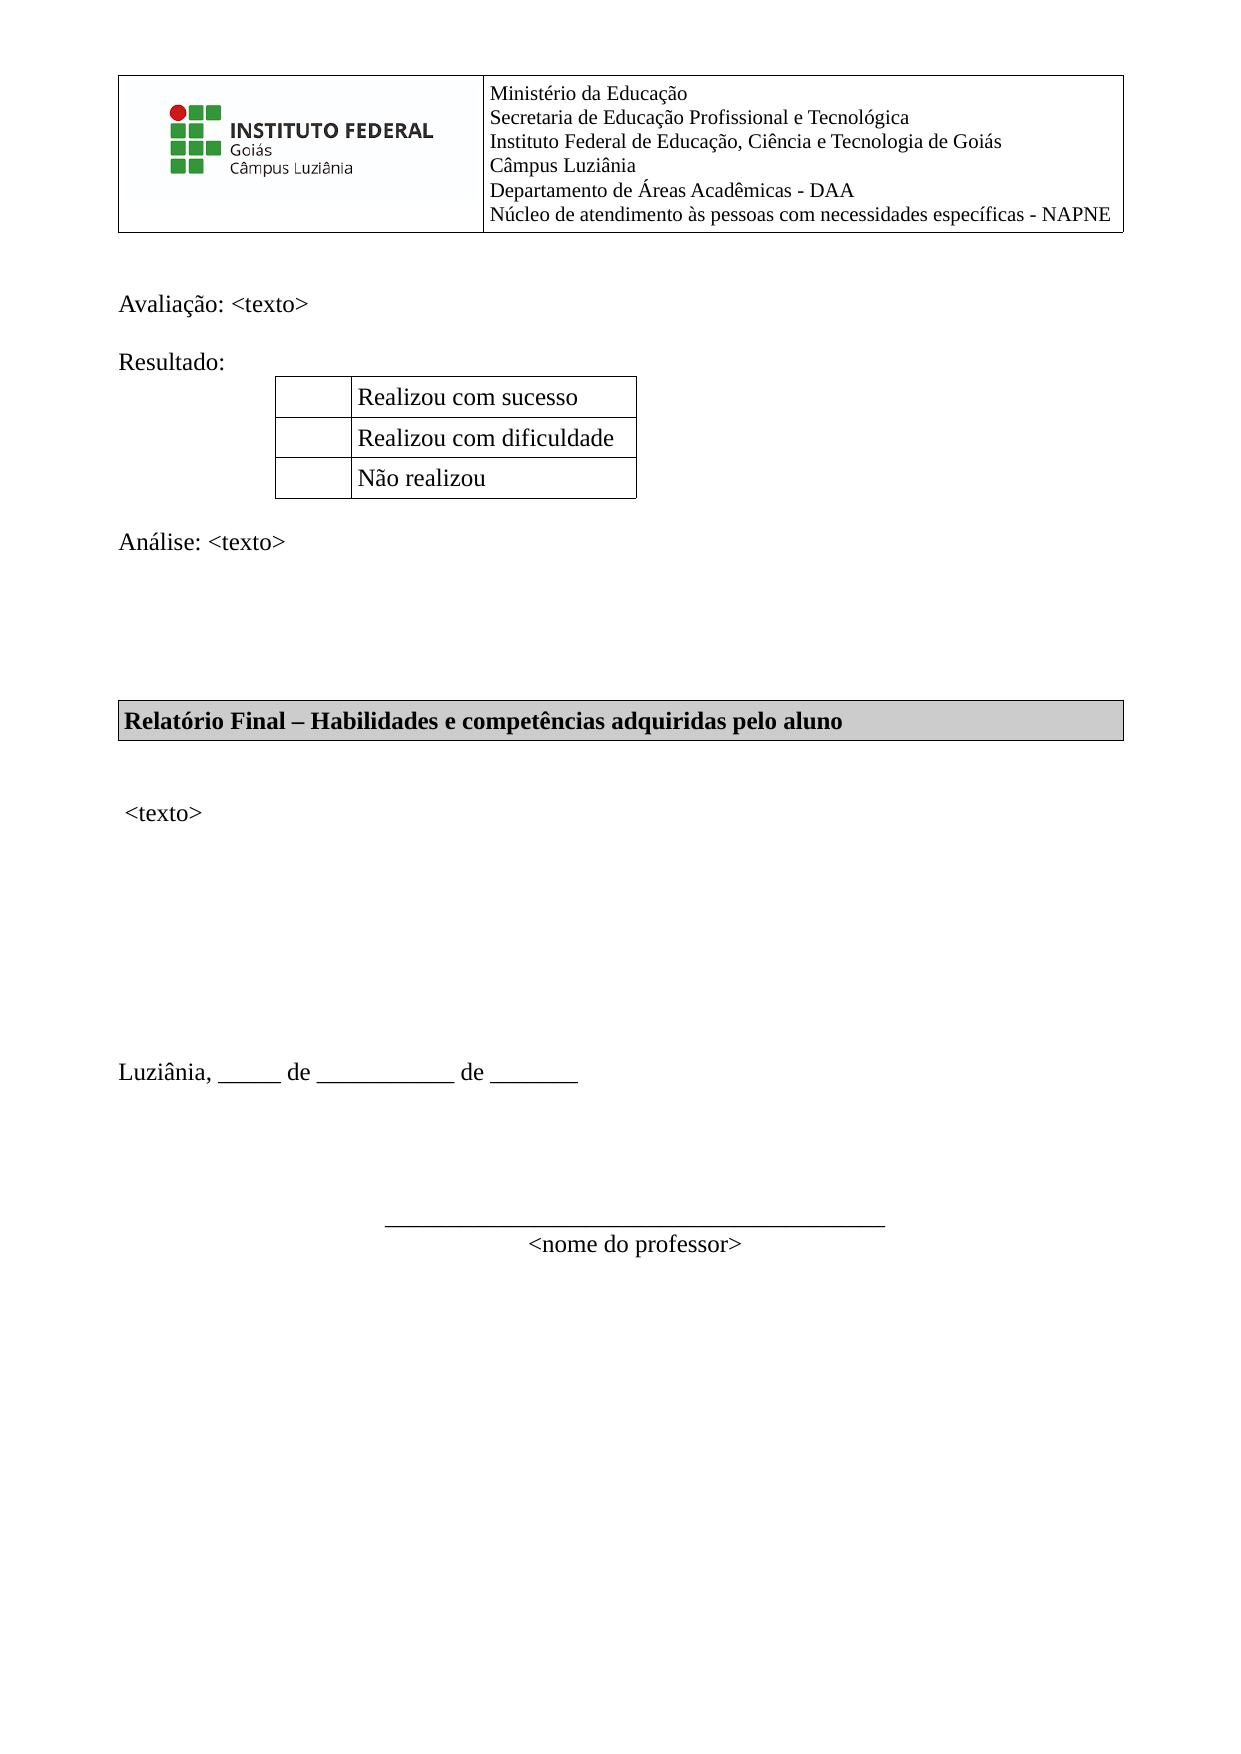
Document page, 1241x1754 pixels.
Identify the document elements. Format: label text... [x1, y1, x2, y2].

table_header [276, 377, 351, 416]
text ________________________________________ [118, 1201, 1152, 1229]
text <texto> [118, 798, 1152, 827]
table_header Realizou com sucesso [352, 377, 636, 416]
text Análise: <texto> [118, 527, 1152, 556]
table_cell Realizou com dificuldade [352, 418, 636, 457]
table_cell [276, 418, 351, 457]
text <nome do professor> [118, 1229, 1152, 1258]
table_header Relatório Final – Habilidades e competências adquiridas pelo aluno [119, 701, 1123, 740]
text Luziânia, _____ de ___________ de _______ [118, 1057, 1152, 1086]
text Avaliação: <texto> [118, 289, 1152, 318]
table_cell [276, 458, 351, 498]
text Resultado: [118, 347, 1152, 376]
table_cell Não realizou [352, 458, 636, 498]
